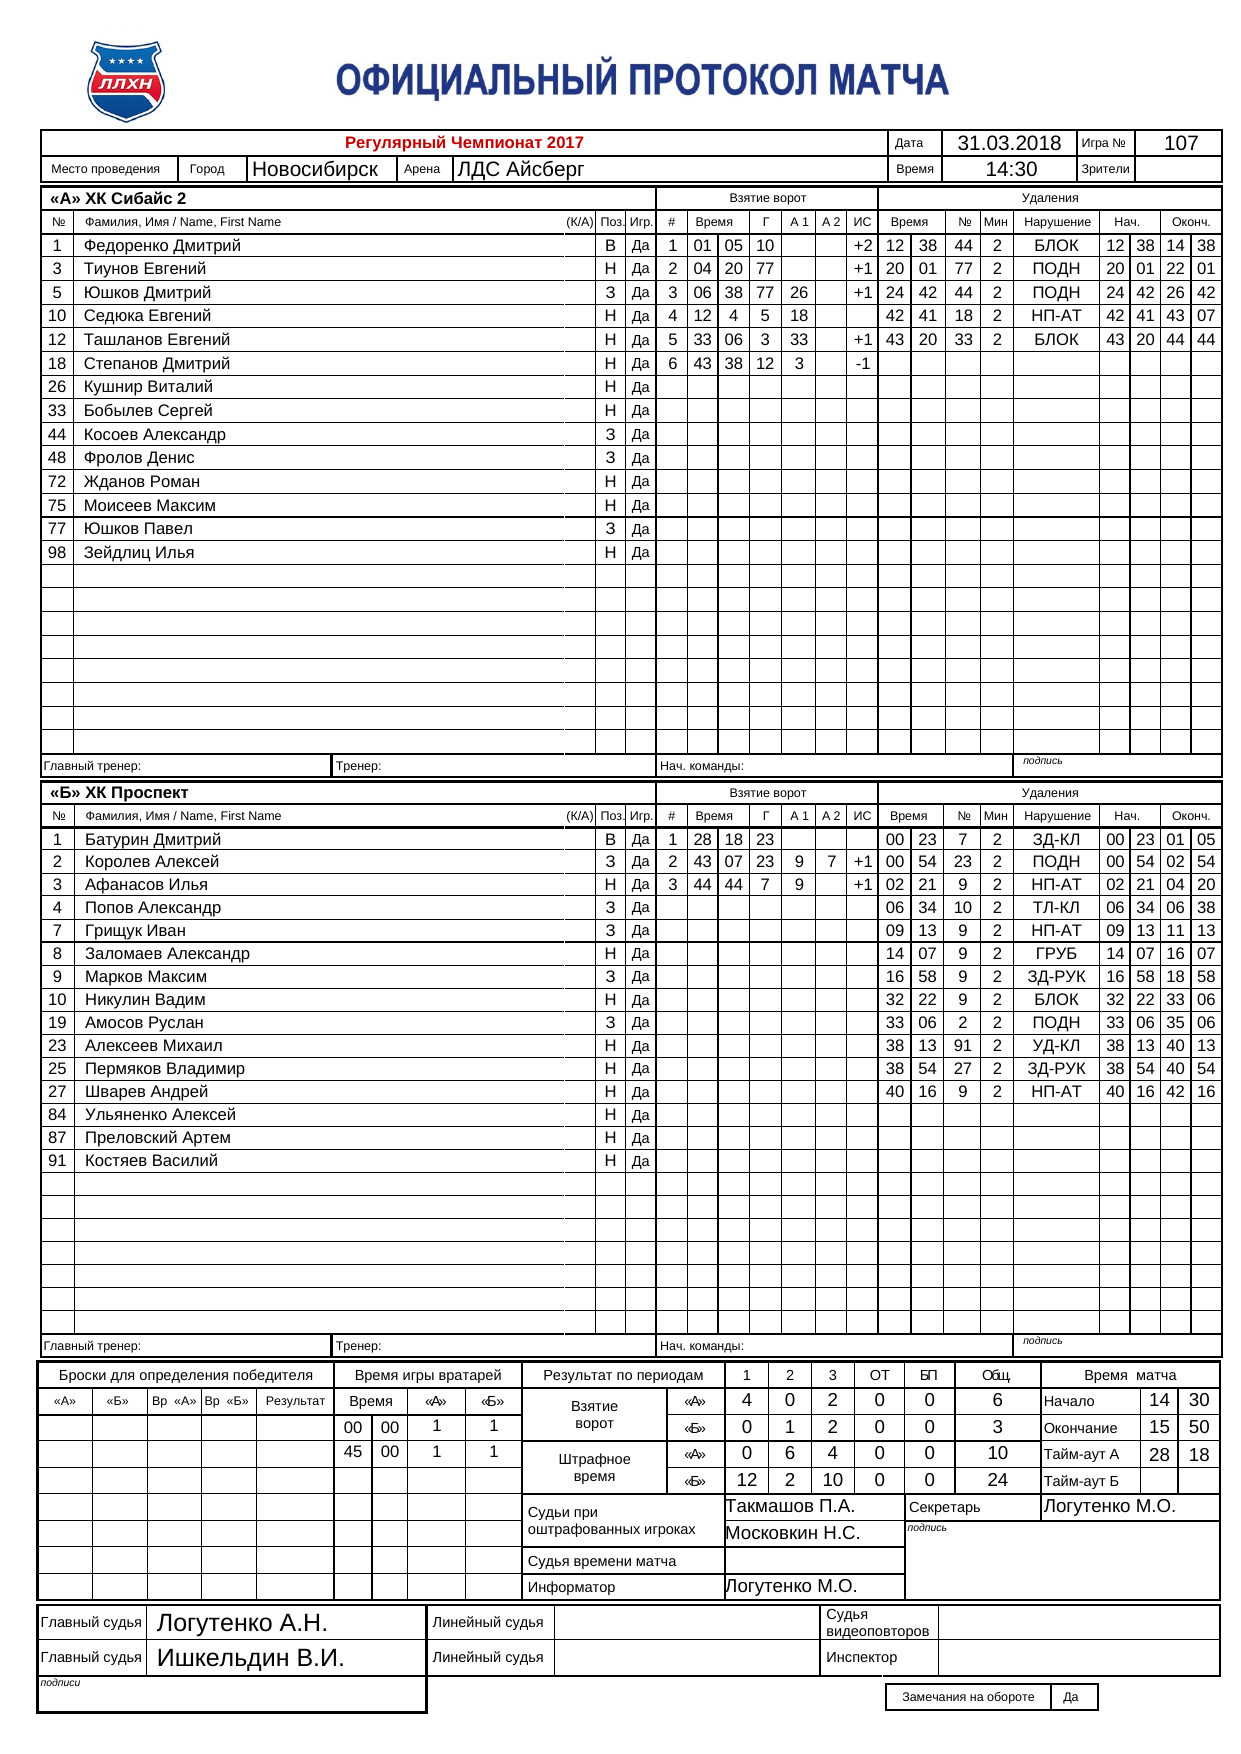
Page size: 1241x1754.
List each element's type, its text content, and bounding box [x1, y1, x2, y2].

table_cell 09 [879, 920, 910, 941]
table_cell [750, 1012, 781, 1033]
table_cell [657, 1081, 687, 1103]
table_cell [1131, 470, 1160, 493]
table_cell 43 [688, 352, 717, 374]
table_cell 6 [769, 1442, 811, 1467]
table_cell [1161, 588, 1190, 611]
table_cell [981, 470, 1013, 493]
table_cell [946, 707, 980, 729]
table_cell [879, 399, 910, 422]
table_cell [847, 920, 877, 941]
table_cell [626, 1288, 655, 1310]
table_cell [626, 636, 655, 658]
table_cell 14 [1141, 1389, 1177, 1413]
table_cell 6 [956, 1389, 1040, 1413]
table_cell ЗД-КЛ [1014, 829, 1099, 849]
table_cell 9 [944, 874, 980, 895]
table_cell [750, 896, 781, 918]
table_cell 0 [855, 1468, 904, 1493]
table_cell 34 [1131, 896, 1160, 918]
table_cell Кушнир Виталий [74, 376, 564, 398]
table_cell 12 [879, 235, 910, 256]
table_cell [1131, 1265, 1160, 1287]
table_cell [750, 683, 781, 706]
table_cell 2 [944, 1012, 980, 1033]
table_cell [981, 376, 1013, 398]
table_cell [688, 376, 717, 398]
table_cell [565, 328, 595, 351]
table_cell Да [626, 966, 655, 987]
table_cell Шварев Андрей [75, 1081, 564, 1103]
table_cell [750, 1150, 781, 1172]
table_cell [596, 565, 625, 587]
table_cell Зрители [1078, 157, 1134, 181]
table_cell [912, 588, 945, 611]
table_cell [657, 565, 687, 587]
table_cell Главный судья [39, 1640, 146, 1675]
table_cell Да [626, 446, 655, 469]
table_header Замечания на обороте [887, 1685, 1050, 1709]
table_cell 40 [1161, 1058, 1190, 1079]
table_cell Да [626, 1035, 655, 1057]
table_cell [782, 989, 815, 1011]
table_cell [565, 588, 595, 611]
table_cell [373, 1494, 407, 1520]
table_cell [816, 730, 846, 753]
table_cell [750, 659, 781, 682]
table_cell [816, 1127, 846, 1149]
table_cell [912, 446, 945, 469]
table_cell 24 [956, 1468, 1040, 1493]
table_cell [1014, 659, 1099, 682]
table_cell З [596, 1012, 625, 1033]
table_cell [1131, 1219, 1160, 1241]
table_cell [1014, 494, 1099, 516]
table_cell [565, 1104, 595, 1126]
table_cell [657, 1288, 687, 1310]
table_cell [1192, 446, 1221, 469]
table_cell [1161, 1219, 1190, 1241]
table_cell [750, 588, 781, 611]
table_cell [719, 1219, 749, 1241]
table_cell 3 [42, 874, 74, 895]
table_cell З [596, 920, 625, 941]
table_cell [847, 612, 877, 634]
table_cell [257, 1468, 333, 1493]
table_cell [1014, 399, 1099, 422]
table_cell 28 [1141, 1441, 1177, 1467]
table_cell [1014, 730, 1099, 753]
table_cell «Б» [668, 1415, 724, 1440]
table_cell Да [626, 257, 655, 280]
table_cell [912, 1150, 943, 1172]
table_cell 0 [905, 1468, 954, 1493]
table_cell [847, 399, 877, 422]
table_cell [879, 494, 910, 516]
table_cell 35 [1161, 1012, 1190, 1033]
table_cell [74, 612, 564, 634]
table_cell Нач. команды: [657, 755, 1012, 776]
table_cell [657, 1058, 687, 1079]
table_cell [1141, 1468, 1177, 1493]
table_cell Жданов Роман [74, 470, 564, 493]
table_cell [565, 1035, 595, 1057]
table_cell Судьи при оштрафованных игроках [523, 1495, 724, 1546]
table_cell 20 [719, 257, 749, 280]
table_cell [719, 707, 749, 729]
table_cell [42, 612, 73, 634]
table_cell 2 [981, 966, 1013, 987]
table_cell Да [626, 376, 655, 398]
table_cell 23 [750, 829, 781, 849]
table_cell 01 [1161, 829, 1190, 849]
table_cell 12 [750, 352, 781, 374]
table_cell 06 [1192, 989, 1221, 1011]
table_cell [946, 376, 980, 398]
table_cell [879, 1150, 910, 1172]
table_cell 3 [42, 257, 73, 280]
table_cell [257, 1416, 333, 1440]
table_cell В [596, 235, 625, 256]
table_cell [93, 1416, 147, 1440]
table_cell [912, 494, 945, 516]
table_cell [912, 518, 945, 540]
table_cell подпись [906, 1522, 1219, 1599]
table_cell 2 [981, 896, 1013, 918]
table_cell [1161, 1311, 1190, 1333]
table_cell [719, 966, 749, 987]
table_cell 23 [42, 1035, 74, 1057]
table_cell 38 [1192, 896, 1221, 918]
table_cell [782, 1081, 815, 1103]
table_cell [816, 376, 846, 398]
table_cell [466, 1521, 521, 1546]
table_cell 06 [1161, 896, 1190, 918]
table_cell [688, 707, 717, 729]
table_cell [688, 423, 717, 445]
table_cell А 1 [782, 805, 815, 826]
table_cell [1014, 541, 1099, 564]
table_cell [408, 1494, 465, 1520]
table_cell [816, 470, 846, 493]
table_cell Да [626, 1150, 655, 1172]
table_cell [657, 1127, 687, 1149]
table_cell Новосибирск [248, 157, 396, 181]
table_cell 19 [42, 1012, 74, 1033]
table_cell [816, 1242, 846, 1264]
table_cell [1100, 612, 1129, 634]
table_cell +1 [847, 850, 877, 872]
table_cell 0 [855, 1442, 904, 1467]
table_cell ТЛ-КЛ [1014, 896, 1099, 918]
table_cell [782, 376, 815, 398]
table_cell Игр. [626, 805, 655, 826]
table_cell [408, 1547, 465, 1573]
table_cell Н [596, 1081, 625, 1103]
table_cell [626, 1265, 655, 1287]
table_cell [981, 565, 1013, 587]
table_cell [657, 1150, 687, 1172]
table_cell [1161, 376, 1190, 398]
table_cell 75 [42, 494, 73, 516]
table_cell [750, 1173, 781, 1195]
table_cell [912, 376, 945, 398]
table_cell +1 [847, 874, 877, 895]
table_cell Да [626, 518, 655, 540]
table_cell Нач. команды: [657, 1335, 1012, 1356]
table_cell [688, 1196, 717, 1218]
table_cell [565, 612, 595, 634]
table_cell [408, 1468, 465, 1493]
table_cell 33 [879, 1012, 910, 1033]
table_cell Нарушение [1014, 805, 1099, 826]
table_cell [688, 541, 717, 564]
table_cell 42 [1100, 305, 1129, 327]
table_cell [750, 399, 781, 422]
table_cell [93, 1441, 147, 1467]
table_cell [719, 636, 749, 658]
table_cell [1100, 636, 1129, 658]
table_cell [565, 1150, 595, 1172]
table_cell [912, 470, 945, 493]
table_cell [1192, 588, 1221, 611]
table_cell [148, 1547, 201, 1573]
table_cell [1161, 707, 1190, 729]
table_cell 0 [855, 1415, 904, 1440]
table_cell [847, 1104, 877, 1126]
table_cell [1161, 1265, 1190, 1287]
table_cell [879, 1288, 910, 1310]
table_cell [981, 1242, 1013, 1264]
table_cell 2 [812, 1389, 854, 1413]
table_cell [1192, 1288, 1221, 1310]
table_cell 06 [688, 281, 717, 303]
table_cell [847, 1127, 877, 1149]
table_cell [42, 1311, 74, 1333]
table_cell [816, 1058, 846, 1079]
table_cell 33 [782, 328, 815, 351]
table_cell 58 [1192, 966, 1221, 987]
table_cell Тиунов Евгений [74, 257, 564, 280]
table_cell № [944, 805, 980, 826]
table_cell [782, 588, 815, 611]
table_cell [1192, 659, 1221, 682]
table_cell [912, 1265, 943, 1287]
table_cell Н [596, 470, 625, 493]
table_cell [42, 565, 73, 587]
table_cell [657, 588, 687, 611]
table_cell Седюка Евгений [74, 305, 564, 327]
table_cell [1100, 1173, 1129, 1195]
table_cell [596, 636, 625, 658]
table_cell [1161, 730, 1190, 753]
table_cell [657, 1173, 687, 1195]
table_cell [565, 659, 595, 682]
table_cell НП-АТ [1014, 920, 1099, 941]
table_cell 16 [912, 1081, 943, 1103]
table_cell [847, 423, 877, 445]
table_cell Бобылев Сергей [74, 399, 564, 422]
table_cell 18 [719, 829, 749, 849]
table_cell [782, 1012, 815, 1033]
table_cell 28 [688, 829, 717, 849]
table_cell 42 [1161, 1081, 1190, 1103]
table_cell 7 [42, 920, 74, 941]
table_cell 1 [466, 1441, 521, 1467]
table_cell [1100, 518, 1129, 540]
table_cell 87 [42, 1127, 74, 1149]
table_cell Афанасов Илья [75, 874, 564, 895]
table_cell 12 [726, 1468, 768, 1493]
table_cell [750, 518, 781, 540]
table_cell [1192, 399, 1221, 422]
table_cell 10 [42, 305, 73, 327]
table_cell [944, 1173, 980, 1195]
table_cell Да [626, 1058, 655, 1079]
table_cell [944, 1242, 980, 1264]
table_cell 1 [466, 1416, 521, 1440]
table_cell «Б» [668, 1468, 724, 1493]
table_cell Линейный судья [428, 1640, 554, 1675]
table_cell [1192, 1196, 1221, 1218]
table_cell [750, 494, 781, 516]
table_cell 1 [657, 829, 687, 849]
table_header Время игры вратарей [335, 1363, 521, 1387]
table_cell 13 [912, 1035, 943, 1057]
table_cell [1161, 565, 1190, 587]
table_cell [1131, 376, 1160, 398]
table_cell [148, 1521, 201, 1546]
table_cell [1161, 518, 1190, 540]
table_cell 33 [1100, 1012, 1129, 1033]
table_cell [879, 707, 910, 729]
table_cell Да [626, 305, 655, 327]
table_cell [719, 1081, 749, 1103]
table_cell [719, 1150, 749, 1172]
table_cell 15 [1141, 1415, 1177, 1440]
table_cell 04 [688, 257, 717, 280]
table_cell [1192, 707, 1221, 729]
table_cell [847, 730, 877, 753]
table_cell [657, 1012, 687, 1033]
table_cell 18 [42, 352, 73, 374]
table_cell [1131, 1288, 1160, 1310]
table_cell [816, 874, 846, 895]
table_cell [626, 683, 655, 706]
table_cell 7 [944, 829, 980, 849]
table_cell [719, 541, 749, 564]
table_cell Да [626, 352, 655, 374]
table_cell [1192, 636, 1221, 658]
table_cell Фамилия, Имя / Name, First Name [75, 805, 565, 826]
table_cell [750, 612, 781, 634]
table_cell 1 [657, 235, 687, 256]
table_cell 40 [1100, 1081, 1129, 1103]
table_cell [912, 707, 945, 729]
table_cell [912, 659, 945, 682]
table_header Удаления [879, 188, 1221, 209]
table_cell [75, 1311, 564, 1333]
table_cell 3 [657, 874, 687, 895]
picture [5, 28, 1179, 129]
table_cell Н [596, 494, 625, 516]
table_cell [1014, 1288, 1099, 1310]
table_cell [816, 829, 846, 849]
table_cell [1014, 588, 1099, 611]
table_cell 14:30 [943, 157, 1076, 181]
table_cell 20 [1131, 328, 1160, 351]
table_cell А 1 [782, 211, 815, 233]
table_cell 00 [1100, 850, 1129, 872]
table_cell [981, 1196, 1013, 1218]
table_cell [688, 920, 717, 941]
table_cell З [596, 446, 625, 469]
table_cell Главный судья [39, 1606, 146, 1639]
table_cell [565, 1242, 595, 1264]
table_cell [1131, 1311, 1160, 1333]
table_cell [847, 376, 877, 398]
table_cell [946, 612, 980, 634]
table_header 1 [726, 1363, 768, 1387]
table_cell [816, 541, 846, 564]
table_cell 10 [750, 235, 781, 256]
table_cell [847, 1150, 877, 1172]
table_cell 2 [981, 989, 1013, 1011]
table_cell [719, 494, 749, 516]
table_cell 00 [879, 829, 910, 849]
table_cell Время [889, 157, 941, 181]
table_cell [939, 1606, 1219, 1639]
table_cell [750, 423, 781, 445]
table_cell 18 [1179, 1441, 1219, 1467]
table_cell [879, 470, 910, 493]
table_cell [816, 423, 846, 445]
table_cell [1100, 470, 1129, 493]
table_cell [1161, 659, 1190, 682]
table_cell [565, 707, 595, 729]
table_cell [1100, 1196, 1129, 1218]
table_cell Логутенко М.О. [1042, 1495, 1219, 1520]
table_cell [782, 1219, 815, 1241]
table_cell 18 [946, 305, 980, 327]
table_cell [1131, 446, 1160, 469]
table_header ОТ [855, 1363, 904, 1387]
table_cell Взятие ворот [523, 1389, 666, 1440]
table_cell [816, 1173, 846, 1195]
table_cell [944, 1288, 980, 1310]
table_cell 23 [750, 850, 781, 872]
table_cell 00 [879, 850, 910, 872]
table_cell [946, 683, 980, 706]
table_cell 9 [944, 989, 980, 1011]
table_cell [946, 565, 980, 587]
table_cell 2 [812, 1415, 854, 1440]
table_cell [1014, 612, 1099, 634]
table_cell [335, 1521, 371, 1546]
table_cell [335, 1468, 371, 1493]
table_cell [565, 683, 595, 706]
table_header Регулярный Чемпионат 2017 [42, 131, 887, 155]
table_cell 38 [912, 235, 945, 256]
table_cell [373, 1547, 407, 1573]
table_cell [981, 352, 1013, 374]
table_cell 2 [981, 1058, 1013, 1079]
table_cell Время [335, 1389, 407, 1413]
table_cell [981, 1150, 1013, 1172]
table_cell [1161, 399, 1190, 422]
table_cell Королев Алексей [75, 850, 564, 872]
table_cell [466, 1574, 521, 1599]
table_cell Нач. [1100, 805, 1160, 826]
table_cell [75, 1219, 564, 1241]
table_cell [688, 636, 717, 658]
table_cell «А» [668, 1389, 724, 1413]
table_cell [750, 1288, 781, 1310]
table_cell [688, 518, 717, 540]
table_cell [626, 1219, 655, 1241]
table_cell [782, 446, 815, 469]
table_header 107 [1136, 131, 1221, 155]
table_cell [1014, 1311, 1099, 1333]
table_cell [565, 1058, 595, 1079]
table_cell 06 [1192, 1012, 1221, 1033]
table_cell [626, 1196, 655, 1218]
table_cell [565, 730, 595, 753]
table_cell [782, 565, 815, 587]
table_cell [847, 896, 877, 918]
table_cell 9 [944, 966, 980, 987]
table_cell 32 [1100, 989, 1129, 1011]
table_cell 2 [981, 1035, 1013, 1057]
table_cell В [596, 829, 625, 849]
table_cell [466, 1547, 521, 1573]
table_cell 30 [1179, 1389, 1219, 1413]
table_cell 33 [688, 328, 717, 351]
table_cell [565, 829, 595, 849]
table_cell [202, 1468, 256, 1493]
table_cell [565, 1127, 595, 1149]
table_cell [1161, 541, 1190, 564]
table_cell [847, 1173, 877, 1195]
table_cell [981, 1219, 1013, 1241]
table_cell [750, 1196, 781, 1218]
table_cell [688, 1288, 717, 1310]
table_cell [1131, 1196, 1160, 1218]
table_cell 20 [1100, 257, 1129, 280]
table_cell [782, 1196, 815, 1218]
table_cell [565, 257, 595, 280]
table_cell [74, 683, 564, 706]
table_cell [816, 707, 846, 729]
table_cell [1100, 376, 1129, 398]
table_cell [565, 235, 595, 256]
table_cell Попов Александр [75, 896, 564, 918]
table_cell № [946, 211, 980, 233]
table_cell [847, 588, 877, 611]
table_cell Н [596, 257, 625, 280]
table_cell [75, 1196, 564, 1218]
table_cell 44 [946, 281, 980, 303]
table_cell [750, 1127, 781, 1149]
table_cell 84 [42, 1104, 74, 1126]
table_cell «А» [668, 1442, 724, 1467]
table_cell [816, 305, 846, 327]
table_cell [847, 446, 877, 469]
table_cell [596, 588, 625, 611]
table_cell [626, 707, 655, 729]
table_cell [847, 1219, 877, 1241]
table_cell [912, 399, 945, 422]
table_cell 1 [408, 1441, 465, 1467]
table_cell Нач. [1100, 211, 1160, 233]
table_cell 16 [879, 966, 910, 987]
table_cell [719, 1196, 749, 1218]
table_cell [946, 518, 980, 540]
table_cell [912, 1127, 943, 1149]
table_cell НП-АТ [1014, 305, 1099, 327]
table_cell [657, 943, 687, 964]
table_cell Преловский Артем [75, 1127, 564, 1149]
table_cell [257, 1521, 333, 1546]
table_cell [1100, 565, 1129, 587]
table_cell [257, 1441, 333, 1467]
table_cell [816, 1219, 846, 1241]
table_cell 33 [42, 399, 73, 422]
table_cell [981, 636, 1013, 658]
table_cell [596, 1173, 625, 1195]
table_cell 01 [912, 257, 945, 280]
table_cell [1192, 470, 1221, 493]
table_cell 54 [1192, 850, 1221, 872]
table_cell 4 [812, 1442, 854, 1467]
table_cell Тренер: [333, 1335, 655, 1356]
table_cell 16 [1161, 943, 1190, 964]
table_cell [565, 636, 595, 658]
table_header Взятие ворот [657, 783, 877, 803]
table_cell [626, 730, 655, 753]
table_cell [626, 1242, 655, 1264]
table_cell [1014, 1173, 1099, 1195]
table_cell Да [626, 423, 655, 445]
table_cell [782, 235, 815, 256]
table_cell [42, 730, 73, 753]
table_cell 77 [750, 257, 781, 280]
table_cell 33 [946, 328, 980, 351]
table_cell [42, 1265, 74, 1287]
table_cell 01 [1131, 257, 1160, 280]
table_cell [816, 281, 846, 303]
table_cell [782, 896, 815, 918]
table_cell 0 [855, 1389, 904, 1413]
table_cell [912, 636, 945, 658]
table_cell Да [626, 1012, 655, 1033]
table_cell [750, 707, 781, 729]
table_cell [1192, 518, 1221, 540]
table_cell [816, 494, 846, 516]
table_cell Ташланов Евгений [74, 328, 564, 351]
table_cell [1131, 730, 1160, 753]
table_cell [719, 565, 749, 587]
table_cell [657, 966, 687, 987]
table_cell [565, 565, 595, 587]
table_cell 54 [1131, 850, 1160, 872]
table_cell Батурин Дмитрий [75, 829, 564, 849]
table_cell [1014, 518, 1099, 540]
table_cell 20 [879, 257, 910, 280]
table_cell [1014, 683, 1099, 706]
table_cell [657, 399, 687, 422]
table_cell [1100, 1265, 1129, 1287]
table_cell [912, 565, 945, 587]
table_cell Г [750, 211, 781, 233]
table_cell [1161, 636, 1190, 658]
table_cell [93, 1494, 147, 1520]
table_cell [565, 305, 595, 327]
table_cell 3 [956, 1415, 1040, 1440]
table_cell [750, 1265, 781, 1287]
table_cell 16 [1131, 1081, 1160, 1103]
table_cell [596, 659, 625, 682]
table_cell [1131, 1173, 1160, 1195]
table_cell [750, 446, 781, 469]
table_cell Н [596, 376, 625, 398]
table_cell 40 [879, 1081, 910, 1103]
table_cell [466, 1468, 521, 1493]
table_cell 13 [1131, 920, 1160, 941]
table_cell [1192, 423, 1221, 445]
table_cell [719, 683, 749, 706]
table_cell [879, 1173, 910, 1195]
table_cell З [596, 423, 625, 445]
table_cell 06 [912, 1012, 943, 1033]
table_cell [39, 1416, 92, 1440]
table_cell [912, 612, 945, 634]
table_cell [912, 1242, 943, 1264]
table_cell [847, 659, 877, 682]
table_cell [565, 470, 595, 493]
table_cell [1014, 707, 1099, 729]
table_cell 20 [912, 328, 945, 351]
table_cell [946, 494, 980, 516]
table_cell [1161, 494, 1190, 516]
table_cell [688, 494, 717, 516]
table_header БП [905, 1363, 954, 1387]
table_cell [688, 1035, 717, 1057]
table_cell [816, 1196, 846, 1218]
table_cell [719, 399, 749, 422]
table_cell +1 [847, 281, 877, 303]
table_cell Судья видеоповторов [821, 1606, 938, 1639]
table_cell 10 [812, 1468, 854, 1493]
table_cell 77 [750, 281, 781, 303]
table_cell [565, 518, 595, 540]
table_cell [816, 1311, 846, 1333]
table_cell [750, 920, 781, 941]
table_cell 02 [1161, 850, 1190, 872]
table_cell [1161, 352, 1190, 374]
table_cell [719, 730, 749, 753]
table_cell [879, 541, 910, 564]
table_cell [946, 399, 980, 422]
table_cell [74, 588, 564, 611]
table_cell 2 [981, 850, 1013, 872]
table_cell [555, 1640, 819, 1675]
table_cell [657, 989, 687, 1011]
table_cell 27 [944, 1058, 980, 1079]
table_cell 43 [1100, 328, 1129, 351]
table_cell [879, 588, 910, 611]
table_cell [565, 874, 595, 895]
table_cell 3 [750, 328, 781, 351]
table_cell [782, 1150, 815, 1172]
table_cell [816, 399, 846, 422]
table_cell [782, 1173, 815, 1195]
table_cell [1161, 1127, 1190, 1149]
table_cell [750, 1104, 781, 1126]
table_cell 3 [657, 281, 687, 303]
table_cell Да [626, 281, 655, 303]
table_cell [1192, 376, 1221, 398]
table_cell «Б» [93, 1389, 147, 1413]
table_cell [1014, 1127, 1099, 1149]
table_cell [626, 588, 655, 611]
table_cell [1100, 730, 1129, 753]
table_cell [1131, 612, 1160, 634]
table_cell [750, 1219, 781, 1241]
table_cell [847, 943, 877, 964]
table_cell 20 [1192, 874, 1221, 895]
table_cell 12 [688, 305, 717, 327]
table_cell 4 [42, 896, 74, 918]
table_cell [816, 943, 846, 964]
table_header 3 [812, 1363, 854, 1387]
table_cell [912, 1104, 943, 1126]
table_cell [657, 896, 687, 918]
table_cell Н [596, 328, 625, 351]
table_cell 43 [1161, 305, 1190, 327]
table_cell [1161, 1150, 1190, 1172]
table_cell [782, 636, 815, 658]
table_cell [93, 1574, 147, 1599]
table_cell 07 [912, 943, 943, 964]
table_cell [847, 829, 877, 849]
table_cell «А» [408, 1389, 465, 1413]
table_cell [1192, 1265, 1221, 1287]
table_cell [1161, 423, 1190, 445]
table_cell 16 [1100, 966, 1129, 987]
table_cell 2 [981, 328, 1013, 351]
table_cell [1161, 683, 1190, 706]
table_cell 9 [782, 850, 815, 872]
table_cell НП-АТ [1014, 874, 1099, 895]
table_cell Время [879, 805, 943, 826]
table_cell З [596, 966, 625, 987]
table_cell [879, 446, 910, 469]
table_cell [879, 612, 910, 634]
table_cell Моисеев Максим [74, 494, 564, 516]
table_cell УД-КЛ [1014, 1035, 1099, 1057]
table_cell [944, 1104, 980, 1126]
table_cell Время [879, 211, 945, 233]
table_cell [782, 1104, 815, 1126]
table_cell [981, 1127, 1013, 1149]
table_cell 38 [1192, 235, 1221, 256]
table_cell [912, 541, 945, 564]
table_cell [1192, 541, 1221, 564]
table_cell [981, 399, 1013, 422]
table_cell [335, 1494, 371, 1520]
table_cell [719, 470, 749, 493]
table_cell ГРУБ [1014, 943, 1099, 964]
table_cell 11 [1161, 920, 1190, 941]
table_cell [565, 446, 595, 469]
table_cell [816, 1012, 846, 1033]
table_cell [719, 1127, 749, 1149]
table_cell 2 [981, 874, 1013, 895]
table_cell [1131, 423, 1160, 445]
table_cell 10 [956, 1442, 1040, 1467]
table_cell [657, 659, 687, 682]
table_cell [373, 1468, 407, 1493]
table_cell Поз. [596, 805, 625, 826]
table_cell [879, 730, 910, 753]
table_cell [565, 896, 595, 918]
table_cell [981, 588, 1013, 611]
table_cell Юшков Дмитрий [74, 281, 564, 303]
table_cell ПОДН [1014, 850, 1099, 872]
table_cell [719, 943, 749, 964]
table_cell Нарушение [1014, 211, 1099, 233]
table_cell [944, 1150, 980, 1172]
table_cell [1192, 1104, 1221, 1126]
table_cell 23 [912, 829, 943, 849]
table_cell [657, 1242, 687, 1264]
table_cell [335, 1574, 371, 1599]
table_cell [782, 1242, 815, 1264]
table_cell Юшков Павел [74, 518, 564, 540]
table_cell 5 [750, 305, 781, 327]
table_cell Ишкельдин В.И. [147, 1640, 425, 1675]
table_header «Б» ХК Проспект [42, 783, 655, 803]
table_cell БЛОК [1014, 235, 1099, 256]
table_cell 50 [1179, 1415, 1219, 1440]
table_cell [42, 1242, 74, 1264]
table_cell [1100, 494, 1129, 516]
table_cell 00 [1100, 829, 1129, 849]
table_cell ИС [847, 805, 877, 826]
table_cell 54 [912, 1058, 943, 1079]
table_cell 09 [1100, 920, 1129, 941]
table_cell [148, 1441, 201, 1467]
table_cell [688, 1012, 717, 1033]
table_cell [847, 1081, 877, 1103]
table_cell [946, 636, 980, 658]
table_cell [39, 1494, 92, 1520]
table_cell Линейный судья [428, 1606, 554, 1639]
table_header 2 [769, 1363, 811, 1387]
table_cell [981, 612, 1013, 634]
table_cell [912, 423, 945, 445]
table_cell [782, 707, 815, 729]
table_cell [981, 730, 1013, 753]
table_cell Да [626, 850, 655, 872]
table_cell 0 [726, 1442, 768, 1467]
table_cell 43 [688, 850, 717, 872]
table_cell 0 [905, 1389, 954, 1413]
table_cell [688, 1265, 717, 1287]
table_cell Такмашов П.А. [726, 1495, 904, 1520]
table_cell [1192, 730, 1221, 753]
table_cell 9 [944, 920, 980, 941]
table_cell [1179, 1468, 1219, 1493]
table_cell 06 [1100, 896, 1129, 918]
table_cell [719, 896, 749, 918]
table_cell [816, 1150, 846, 1172]
table_cell [816, 636, 846, 658]
table_cell Никулин Вадим [75, 989, 564, 1011]
table_cell [565, 966, 595, 987]
table_cell (К/А) [565, 211, 595, 233]
table_cell [1100, 399, 1129, 422]
table_cell 06 [719, 328, 749, 351]
table_cell [75, 1242, 564, 1264]
table_cell Секретарь [906, 1495, 1040, 1520]
table_cell [750, 943, 781, 964]
table_cell [657, 1035, 687, 1057]
table_cell [1014, 1104, 1099, 1126]
table_cell Н [596, 943, 625, 964]
table_cell [912, 1173, 943, 1195]
table_cell Время [688, 805, 749, 826]
table_header Общ. [956, 1363, 1040, 1387]
table_cell -1 [847, 352, 877, 374]
table_cell [944, 1219, 980, 1241]
table_cell 2 [42, 850, 74, 872]
table_cell [596, 683, 625, 706]
table_header Да [1052, 1685, 1097, 1709]
table_header Взятие ворот [657, 188, 877, 209]
table_cell Тайм-аут Б [1042, 1468, 1140, 1493]
table_cell Да [626, 1104, 655, 1126]
table_cell [42, 588, 73, 611]
table_cell [847, 518, 877, 540]
table_cell НП-АТ [1014, 1081, 1099, 1103]
table_cell [428, 1677, 882, 1711]
table_cell [782, 1127, 815, 1149]
table_cell 22 [1131, 989, 1160, 1011]
table_cell 91 [944, 1035, 980, 1057]
table_cell 4 [719, 305, 749, 327]
table_cell Мин [981, 211, 1013, 233]
table_cell 4 [726, 1389, 768, 1413]
table_cell [657, 1196, 687, 1218]
table_cell Да [626, 943, 655, 964]
table_cell [1131, 636, 1160, 658]
table_cell Пермяков Владимир [75, 1058, 564, 1079]
table_cell [847, 305, 877, 327]
table_cell [879, 1219, 910, 1241]
table_cell [148, 1468, 201, 1493]
table_cell [912, 730, 945, 753]
table_cell [750, 636, 781, 658]
table_cell [565, 541, 595, 564]
table_cell Грищук Иван [75, 920, 564, 941]
table_cell [657, 612, 687, 634]
table_cell [1100, 659, 1129, 682]
table_cell [1131, 659, 1160, 682]
table_cell Да [626, 920, 655, 941]
table_cell [847, 1265, 877, 1287]
table_cell 9 [42, 966, 74, 987]
table_cell [148, 1574, 201, 1599]
table_cell 13 [1131, 1035, 1160, 1057]
table_cell [1100, 1311, 1129, 1333]
table_cell [879, 659, 910, 682]
table_cell 07 [719, 850, 749, 872]
table_cell 26 [782, 281, 815, 303]
table_cell [1014, 565, 1099, 587]
table_cell [782, 1035, 815, 1057]
table_cell 07 [1192, 943, 1221, 964]
table_cell [750, 376, 781, 398]
table_cell [946, 470, 980, 493]
table_cell [657, 376, 687, 398]
table_cell Степанов Дмитрий [74, 352, 564, 374]
table_cell [719, 1104, 749, 1126]
table_cell 23 [1131, 829, 1160, 849]
table_cell [981, 707, 1013, 729]
table_cell [596, 1311, 625, 1333]
table_cell [596, 1242, 625, 1264]
table_cell [257, 1574, 333, 1599]
table_cell [1131, 399, 1160, 422]
table_cell [688, 1173, 717, 1195]
table_cell Н [596, 1058, 625, 1079]
table_cell [847, 1311, 877, 1333]
table_cell [1161, 1242, 1190, 1264]
table_cell [42, 683, 73, 706]
table_cell подпись [1014, 755, 1221, 776]
table_cell [782, 470, 815, 493]
table_cell [879, 565, 910, 587]
table_cell [944, 1265, 980, 1287]
table_cell [946, 659, 980, 682]
table_cell [719, 659, 749, 682]
table_cell 34 [912, 896, 943, 918]
table_cell 25 [42, 1058, 74, 1079]
table_cell 38 [879, 1058, 910, 1079]
table_cell [946, 730, 980, 753]
table_cell 13 [912, 920, 943, 941]
table_cell [750, 1081, 781, 1103]
table_cell 27 [42, 1081, 74, 1103]
table_cell [944, 1127, 980, 1149]
table_cell [657, 423, 687, 445]
table_cell ЛДС Айсберг [454, 157, 887, 181]
table_header 31.03.2018 [943, 131, 1076, 155]
table_cell [1131, 352, 1160, 374]
table_cell 1 [769, 1415, 811, 1440]
table_cell [74, 659, 564, 682]
table_cell [946, 588, 980, 611]
table_cell [657, 1311, 687, 1333]
table_cell [750, 966, 781, 987]
table_cell [1131, 707, 1160, 729]
table_cell [1192, 352, 1221, 374]
table_cell [565, 920, 595, 941]
table_cell [816, 565, 846, 587]
table_cell [257, 1494, 333, 1520]
table_cell [782, 399, 815, 422]
table_cell [1161, 446, 1190, 469]
table_cell З [596, 281, 625, 303]
table_cell [1161, 1173, 1190, 1195]
table_cell [782, 423, 815, 445]
table_cell [688, 1127, 717, 1149]
table_cell [42, 1196, 74, 1218]
table_header Удаления [879, 783, 1221, 803]
table_cell [74, 707, 564, 729]
table_cell [657, 707, 687, 729]
table_cell [596, 1219, 625, 1241]
table_cell 8 [42, 943, 74, 964]
table_cell 21 [912, 874, 943, 895]
table_cell 38 [719, 281, 749, 303]
table_cell 2 [981, 305, 1013, 327]
table_cell 38 [1100, 1058, 1129, 1079]
table_cell 26 [1161, 281, 1190, 303]
table_cell 0 [905, 1415, 954, 1440]
table_cell [657, 1219, 687, 1241]
table_cell 14 [879, 943, 910, 964]
table_cell [202, 1574, 256, 1599]
table_cell 43 [879, 328, 910, 351]
table_cell Логутенко А.Н. [147, 1606, 425, 1639]
table_cell [1192, 1127, 1221, 1149]
table_cell Да [626, 989, 655, 1011]
table_cell ЗД-РУК [1014, 1058, 1099, 1079]
table_cell 72 [42, 470, 73, 493]
table_cell [1131, 565, 1160, 587]
table_cell [1014, 423, 1099, 445]
table_cell Да [626, 494, 655, 516]
table_cell [688, 1311, 717, 1333]
table_cell [719, 446, 749, 469]
table_header Игра № [1078, 131, 1134, 155]
table_cell [39, 1574, 92, 1599]
table_cell Главный тренер: [42, 755, 330, 776]
table_cell [466, 1494, 521, 1520]
table_cell [1192, 565, 1221, 587]
table_cell 44 [1192, 328, 1221, 351]
table_cell 6 [657, 352, 687, 374]
table_cell [1014, 470, 1099, 493]
table_cell 58 [1131, 966, 1160, 987]
table_cell 7 [750, 874, 781, 895]
table_cell 33 [1161, 989, 1190, 1011]
table_cell # [657, 211, 687, 233]
table_cell [565, 1219, 595, 1241]
table_cell [946, 423, 980, 445]
table_cell [1192, 1219, 1221, 1241]
table_cell [782, 257, 815, 280]
table_cell [408, 1521, 465, 1546]
table_cell Заломаев Александр [75, 943, 564, 964]
table_cell [912, 1196, 943, 1218]
table_cell [816, 328, 846, 351]
table_cell [1161, 1104, 1190, 1126]
table_cell [816, 966, 846, 987]
table_header Время матча [1042, 1363, 1219, 1387]
table_cell Федоренко Дмитрий [74, 235, 564, 256]
table_cell Информатор [523, 1575, 724, 1599]
table_cell [1100, 352, 1129, 374]
table_cell Амосов Руслан [75, 1012, 564, 1033]
table_cell [373, 1521, 407, 1546]
table_cell [847, 707, 877, 729]
table_cell 22 [912, 989, 943, 1011]
table_header Дата [889, 131, 941, 155]
table_cell [1131, 1242, 1160, 1264]
table_cell [719, 920, 749, 941]
table_cell [688, 1242, 717, 1264]
table_cell 07 [1131, 943, 1160, 964]
table_cell [879, 518, 910, 540]
table_cell 2 [981, 829, 1013, 849]
table_cell [879, 636, 910, 658]
table_cell [93, 1468, 147, 1493]
table_cell [688, 1081, 717, 1103]
table_cell [1014, 352, 1099, 374]
table_cell 10 [42, 989, 74, 1011]
table_cell [42, 1173, 74, 1195]
table_cell [688, 683, 717, 706]
table_cell [1131, 494, 1160, 516]
table_cell [1131, 1150, 1160, 1172]
table_cell [39, 1441, 92, 1467]
table_cell [719, 612, 749, 634]
table_cell 14 [1100, 943, 1129, 964]
table_cell Тренер: [333, 755, 655, 776]
table_cell [596, 707, 625, 729]
table_cell [626, 612, 655, 634]
table_cell 48 [42, 446, 73, 469]
table_cell Тайм-аут А [1042, 1441, 1140, 1467]
table_cell 02 [879, 874, 910, 895]
table_cell Н [596, 399, 625, 422]
table_cell Н [596, 352, 625, 374]
table_cell [1014, 1150, 1099, 1172]
table_cell [782, 1311, 815, 1333]
table_cell З [596, 850, 625, 872]
table_cell [719, 1242, 749, 1264]
table_cell [1192, 683, 1221, 706]
table_cell [39, 1547, 92, 1573]
table_cell [782, 541, 815, 564]
table_cell [847, 1242, 877, 1264]
table_cell +1 [847, 257, 877, 280]
table_cell 07 [1192, 305, 1221, 327]
table_cell [719, 1173, 749, 1195]
table_cell [565, 399, 595, 422]
table_cell Да [626, 399, 655, 422]
table_cell подпись [1014, 1335, 1221, 1356]
table_cell 54 [912, 850, 943, 872]
table_cell [565, 943, 595, 964]
table_cell 44 [719, 874, 749, 895]
table_cell 40 [1161, 1035, 1190, 1057]
table_cell ИС [847, 211, 877, 233]
table_cell [816, 659, 846, 682]
table_cell [883, 1677, 1220, 1681]
table_cell [565, 1288, 595, 1310]
table_cell 32 [879, 989, 910, 1011]
table_cell 44 [688, 874, 717, 895]
table_cell Н [596, 305, 625, 327]
table_cell 05 [1192, 829, 1221, 849]
table_cell [981, 1265, 1013, 1287]
table_cell Н [596, 1104, 625, 1126]
table_cell [1131, 1127, 1160, 1149]
table_cell [944, 1196, 980, 1218]
table_cell 3 [782, 352, 815, 374]
table_cell [981, 1288, 1013, 1310]
table_cell Мин [981, 805, 1013, 826]
table_cell [565, 494, 595, 516]
table_cell # [657, 805, 687, 826]
table_cell [939, 1640, 1219, 1675]
table_cell Инспектор [821, 1640, 938, 1675]
table_cell [657, 1265, 687, 1287]
table_cell [847, 966, 877, 987]
table_cell [782, 518, 815, 540]
table_cell [981, 423, 1013, 445]
table_cell подписи [39, 1677, 425, 1711]
table_cell [750, 470, 781, 493]
table_cell (К/А) [565, 805, 595, 826]
table_cell Город [179, 157, 246, 181]
table_cell [657, 636, 687, 658]
table_cell З [596, 896, 625, 918]
table_cell [373, 1574, 407, 1599]
table_cell [1014, 1242, 1099, 1264]
table_cell [688, 896, 717, 918]
table_cell [75, 1173, 564, 1195]
table_cell [719, 376, 749, 398]
table_cell [1100, 707, 1129, 729]
table_cell Н [596, 874, 625, 895]
table_cell [847, 683, 877, 706]
table_cell [1100, 446, 1129, 469]
table_cell ЗД-РУК [1014, 966, 1099, 987]
table_cell 1 [42, 829, 74, 849]
table_cell 06 [879, 896, 910, 918]
table_cell БЛОК [1014, 989, 1099, 1011]
table_cell [1100, 1242, 1129, 1264]
table_cell [1100, 1127, 1129, 1149]
table_cell [719, 1265, 749, 1287]
table_cell Н [596, 1127, 625, 1149]
table_cell [912, 352, 945, 374]
table_cell 14 [1161, 235, 1190, 256]
table_cell 41 [1131, 305, 1160, 327]
table_cell [1100, 1104, 1129, 1126]
table_cell [1192, 1311, 1221, 1333]
table_cell [1131, 683, 1160, 706]
table_cell [626, 565, 655, 587]
table_cell [750, 1058, 781, 1079]
table_cell ПОДН [1014, 1012, 1099, 1033]
table_cell [657, 920, 687, 941]
table_cell 10 [944, 896, 980, 918]
table_cell Н [596, 1035, 625, 1057]
table_cell [879, 423, 910, 445]
table_cell 4 [657, 305, 687, 327]
table_cell [1192, 1242, 1221, 1264]
table_cell 2 [981, 943, 1013, 964]
table_cell Зейдлиц Илья [74, 541, 564, 564]
table_cell Костяев Василий [75, 1150, 564, 1172]
table_cell [1100, 1219, 1129, 1241]
table_cell [42, 659, 73, 682]
table_cell [981, 659, 1013, 682]
table_cell 9 [944, 943, 980, 964]
table_cell 2 [769, 1468, 811, 1493]
table_cell [565, 352, 595, 374]
table_cell [688, 470, 717, 493]
table_cell [1014, 1265, 1099, 1287]
table_cell [782, 659, 815, 682]
table_cell 0 [905, 1442, 954, 1467]
table_cell [719, 1288, 749, 1310]
table_cell 1 [408, 1416, 465, 1440]
table_cell [816, 683, 846, 706]
table_cell З [596, 518, 625, 540]
table_cell 0 [726, 1415, 768, 1440]
table_cell [1100, 1150, 1129, 1172]
table_cell 42 [912, 281, 945, 303]
table_cell [657, 494, 687, 516]
table_cell 1 [42, 235, 73, 256]
table_cell [719, 423, 749, 445]
table_cell [408, 1574, 465, 1599]
table_cell [1192, 612, 1221, 634]
table_cell 58 [912, 966, 943, 987]
table_cell [912, 683, 945, 706]
table_cell [782, 494, 815, 516]
table_cell Московкин Н.С. [726, 1521, 904, 1546]
table_cell [719, 588, 749, 611]
table_cell [657, 446, 687, 469]
table_cell [782, 612, 815, 634]
table_cell 01 [1192, 257, 1221, 280]
table_cell [816, 612, 846, 634]
table_cell [719, 518, 749, 540]
table_cell 38 [1131, 235, 1160, 256]
table_cell [879, 1196, 910, 1218]
table_cell 9 [782, 874, 815, 895]
table_cell [782, 683, 815, 706]
table_cell [719, 1012, 749, 1033]
table_cell [1192, 1150, 1221, 1172]
table_cell Главный тренер: [42, 1335, 330, 1356]
table_cell Косоев Александр [74, 423, 564, 445]
table_cell [565, 850, 595, 872]
table_cell ПОДН [1014, 281, 1099, 303]
table_cell Да [626, 896, 655, 918]
table_cell Поз. [596, 211, 625, 233]
table_cell [726, 1548, 904, 1573]
table_cell [847, 565, 877, 587]
table_cell 2 [981, 281, 1013, 303]
table_cell [202, 1494, 256, 1520]
table_cell 18 [782, 305, 815, 327]
table_cell 77 [42, 518, 73, 540]
table_cell Н [596, 989, 625, 1011]
table_cell [688, 659, 717, 682]
table_cell [596, 1196, 625, 1218]
table_cell 7 [816, 850, 846, 872]
table_cell [565, 1012, 595, 1033]
table_cell 45 [335, 1441, 371, 1467]
table_cell [75, 1288, 564, 1310]
table_cell [879, 1265, 910, 1287]
table_cell [74, 636, 564, 658]
table_cell Алексеев Михаил [75, 1035, 564, 1057]
table_cell 38 [879, 1035, 910, 1057]
table_cell [750, 989, 781, 1011]
table_cell Игр. [626, 211, 655, 233]
table_cell [202, 1521, 256, 1546]
table_cell [688, 966, 717, 987]
table_cell [816, 352, 846, 374]
table_cell «Б » [466, 1389, 521, 1413]
table_cell [688, 989, 717, 1011]
table_cell 91 [42, 1150, 74, 1172]
table_cell [782, 829, 815, 849]
table_cell [879, 376, 910, 398]
table_cell Да [626, 1127, 655, 1149]
table_cell [565, 1196, 595, 1218]
table_cell [596, 1265, 625, 1287]
table_cell [688, 1058, 717, 1079]
table_cell [816, 920, 846, 941]
table_cell Логутенко М.О. [726, 1575, 904, 1599]
table_cell [565, 989, 595, 1011]
table_cell [74, 730, 564, 753]
table_cell БЛОК [1014, 328, 1099, 351]
table_cell [202, 1547, 256, 1573]
table_cell +2 [847, 235, 877, 256]
table_cell 13 [1192, 1035, 1221, 1057]
table_cell Да [626, 541, 655, 564]
table_cell [657, 1104, 687, 1126]
table_cell 41 [912, 305, 945, 327]
table_cell [782, 1265, 815, 1287]
table_cell [1100, 1288, 1129, 1310]
table_cell [750, 1242, 781, 1264]
table_cell [750, 730, 781, 753]
table_cell [565, 1173, 595, 1195]
table_cell 42 [1131, 281, 1160, 303]
table_cell [1100, 423, 1129, 445]
table_cell 00 [373, 1441, 407, 1467]
table_cell [816, 1035, 846, 1057]
table_cell [657, 470, 687, 493]
table_cell [688, 1219, 717, 1241]
table_cell [946, 541, 980, 564]
table_cell № [42, 805, 74, 826]
table_cell [816, 518, 846, 540]
table_cell [657, 518, 687, 540]
table_cell [946, 352, 980, 374]
table_cell [1192, 494, 1221, 516]
table_cell [1014, 1196, 1099, 1218]
table_cell [750, 565, 781, 587]
table_cell [565, 423, 595, 445]
table_cell 16 [1192, 1081, 1221, 1103]
table_cell [202, 1441, 256, 1467]
table_cell 5 [657, 328, 687, 351]
table_cell [879, 683, 910, 706]
table_cell [1161, 470, 1190, 493]
table_cell [879, 1127, 910, 1149]
table_cell [944, 1311, 980, 1333]
table_cell [847, 470, 877, 493]
table_cell [847, 541, 877, 564]
table_cell [42, 707, 73, 729]
table_cell Фамилия, Имя / Name, First Name [74, 211, 565, 233]
table_cell [981, 518, 1013, 540]
table_cell [879, 1242, 910, 1264]
table_cell [202, 1416, 256, 1440]
table_cell [688, 446, 717, 469]
table_cell [626, 1311, 655, 1333]
table_cell Время [688, 211, 749, 233]
table_cell 2 [981, 235, 1013, 256]
table_cell [847, 494, 877, 516]
table_cell [688, 612, 717, 634]
table_cell 2 [981, 1012, 1013, 1033]
table_cell [1100, 588, 1129, 611]
table_cell 00 [373, 1416, 407, 1440]
table_cell [981, 494, 1013, 516]
table_cell 5 [42, 281, 73, 303]
table_cell [42, 1219, 74, 1241]
table_cell Да [626, 829, 655, 849]
table_cell [847, 1058, 877, 1079]
table_cell [39, 1521, 92, 1546]
table_cell 26 [42, 376, 73, 398]
table_cell [42, 636, 73, 658]
table_cell Окончание [1042, 1415, 1140, 1440]
table_cell 24 [879, 281, 910, 303]
table_cell 2 [981, 920, 1013, 941]
table_cell [847, 1012, 877, 1033]
table_cell Да [626, 470, 655, 493]
table_cell 2 [657, 850, 687, 872]
table_cell [816, 1081, 846, 1103]
table_cell [816, 588, 846, 611]
table_cell 00 [335, 1416, 371, 1440]
table_cell [879, 1311, 910, 1333]
table_cell [565, 1265, 595, 1287]
table_cell [1100, 683, 1129, 706]
table_cell [782, 920, 815, 941]
table_cell [565, 1081, 595, 1103]
table_cell 18 [1161, 966, 1190, 987]
table_cell Начало [1042, 1389, 1140, 1413]
table_cell [816, 1265, 846, 1287]
table_cell Оконч. [1161, 805, 1221, 826]
table_cell Фролов Денис [74, 446, 564, 469]
table_cell Марков Максим [75, 966, 564, 987]
table_cell Да [626, 328, 655, 351]
table_cell [93, 1547, 147, 1573]
table_cell +1 [847, 328, 877, 351]
table_cell [782, 943, 815, 964]
table_cell 23 [944, 850, 980, 872]
table_cell [847, 1035, 877, 1057]
table_cell [1161, 1196, 1190, 1218]
table_cell 2 [981, 1081, 1013, 1103]
table_cell Н [596, 1150, 625, 1172]
table_cell [816, 446, 846, 469]
table_cell [719, 1035, 749, 1057]
table_cell [555, 1606, 819, 1639]
table_cell Вр «А» [148, 1389, 201, 1413]
table_cell 12 [1100, 235, 1129, 256]
table_cell [688, 943, 717, 964]
table_cell 42 [879, 305, 910, 327]
table_cell [1100, 541, 1129, 564]
table_cell [626, 1173, 655, 1195]
table_cell [1099, 1682, 1220, 1711]
table_cell ПОДН [1014, 257, 1099, 280]
table_cell «А» [39, 1389, 92, 1413]
table_cell [596, 1288, 625, 1310]
table_cell 98 [42, 541, 73, 564]
table_cell 04 [1161, 874, 1190, 895]
table_cell [847, 989, 877, 1011]
table_cell [688, 588, 717, 611]
table_cell 9 [944, 1081, 980, 1103]
table_cell Место проведения [42, 157, 177, 181]
table_cell [981, 683, 1013, 706]
table_cell [719, 1058, 749, 1079]
table_cell 02 [1100, 874, 1129, 895]
table_cell Результат [257, 1389, 333, 1413]
table_cell 05 [719, 235, 749, 256]
table_cell 22 [1161, 257, 1190, 280]
table_cell [981, 446, 1013, 469]
table_cell [42, 1288, 74, 1310]
table_cell 2 [981, 257, 1013, 280]
table_cell [565, 281, 595, 303]
table_cell [847, 1288, 877, 1310]
table_cell 2 [657, 257, 687, 280]
table_cell [148, 1494, 201, 1520]
table_cell [1131, 518, 1160, 540]
table_cell [782, 966, 815, 987]
table_cell А 2 [816, 805, 846, 826]
table_header Броски для определения победителя [39, 1363, 333, 1387]
table_cell [1014, 636, 1099, 658]
table_cell [93, 1521, 147, 1546]
table_cell [688, 1150, 717, 1172]
table_header «А» ХК Сибайс 2 [42, 188, 655, 209]
table_cell [688, 730, 717, 753]
table_cell [816, 989, 846, 1011]
table_cell [782, 730, 815, 753]
table_cell [1161, 1288, 1190, 1310]
table_cell [39, 1468, 92, 1493]
table_cell [657, 730, 687, 753]
table_cell [688, 565, 717, 587]
table_cell Оконч. [1161, 211, 1221, 233]
table_cell Н [596, 541, 625, 564]
table_cell Да [626, 1081, 655, 1103]
table_cell Судья времени матча [523, 1548, 724, 1573]
table_cell [257, 1547, 333, 1573]
table_cell [912, 1219, 943, 1241]
table_cell 38 [719, 352, 749, 374]
table_cell [74, 565, 564, 587]
table_cell 44 [946, 235, 980, 256]
table_cell [688, 1104, 717, 1126]
table_cell [75, 1265, 564, 1287]
table_cell 13 [1192, 920, 1221, 941]
table_cell [782, 1288, 815, 1310]
table_cell [750, 541, 781, 564]
table_cell 06 [1131, 1012, 1160, 1033]
table_cell [148, 1416, 201, 1440]
table_cell Г [750, 805, 781, 826]
table_cell Ульяненко Алексей [75, 1104, 564, 1126]
table_cell Да [626, 235, 655, 256]
table_cell [1192, 1173, 1221, 1195]
table_cell 44 [42, 423, 73, 445]
table_cell [688, 399, 717, 422]
table_cell Штрафное время [523, 1442, 666, 1493]
table_cell А 2 [816, 211, 846, 233]
table_cell [626, 659, 655, 682]
table_cell [1136, 157, 1221, 181]
table_cell [1131, 541, 1160, 564]
table_cell 38 [1100, 1035, 1129, 1057]
table_cell [816, 257, 846, 280]
table_cell [879, 352, 910, 374]
table_cell № [42, 211, 73, 233]
table_cell [1014, 446, 1099, 469]
table_cell [596, 612, 625, 634]
table_cell Вр «Б» [202, 1389, 256, 1413]
table_cell [335, 1547, 371, 1573]
table_cell [879, 1104, 910, 1126]
table_cell 01 [688, 235, 717, 256]
table_cell 12 [42, 328, 73, 351]
table_cell [946, 446, 980, 469]
table_cell [981, 1173, 1013, 1195]
table_cell 42 [1192, 281, 1221, 303]
table_cell [750, 1035, 781, 1057]
table_cell [1014, 1219, 1099, 1241]
table_cell [816, 1288, 846, 1310]
table_cell [657, 683, 687, 706]
table_cell [1014, 376, 1099, 398]
table_cell [816, 896, 846, 918]
table_cell [750, 1311, 781, 1333]
table_cell Да [626, 874, 655, 895]
table_cell [912, 1288, 943, 1310]
table_cell [981, 1104, 1013, 1126]
table_header Результат по периодам [523, 1363, 724, 1387]
table_cell [1131, 1104, 1160, 1126]
table_cell 21 [1131, 874, 1160, 895]
table_cell [719, 1311, 749, 1333]
table_cell [816, 1104, 846, 1126]
table_cell [719, 989, 749, 1011]
table_cell 54 [1192, 1058, 1221, 1079]
table_cell [816, 235, 846, 256]
table_cell [565, 1311, 595, 1333]
table_cell [981, 1311, 1013, 1333]
table_cell [782, 1058, 815, 1079]
table_cell 44 [1161, 328, 1190, 351]
table_cell Арена [398, 157, 452, 181]
table_cell [847, 636, 877, 658]
table_cell [1161, 612, 1190, 634]
table_cell 0 [769, 1389, 811, 1413]
table_cell [981, 541, 1013, 564]
table_cell [1131, 588, 1160, 611]
table_cell [657, 541, 687, 564]
table_cell 54 [1131, 1058, 1160, 1079]
table_cell [565, 376, 595, 398]
table_cell [596, 730, 625, 753]
table_cell [912, 1311, 943, 1333]
table_cell [847, 1196, 877, 1218]
table_cell 77 [946, 257, 980, 280]
table_cell 24 [1100, 281, 1129, 303]
